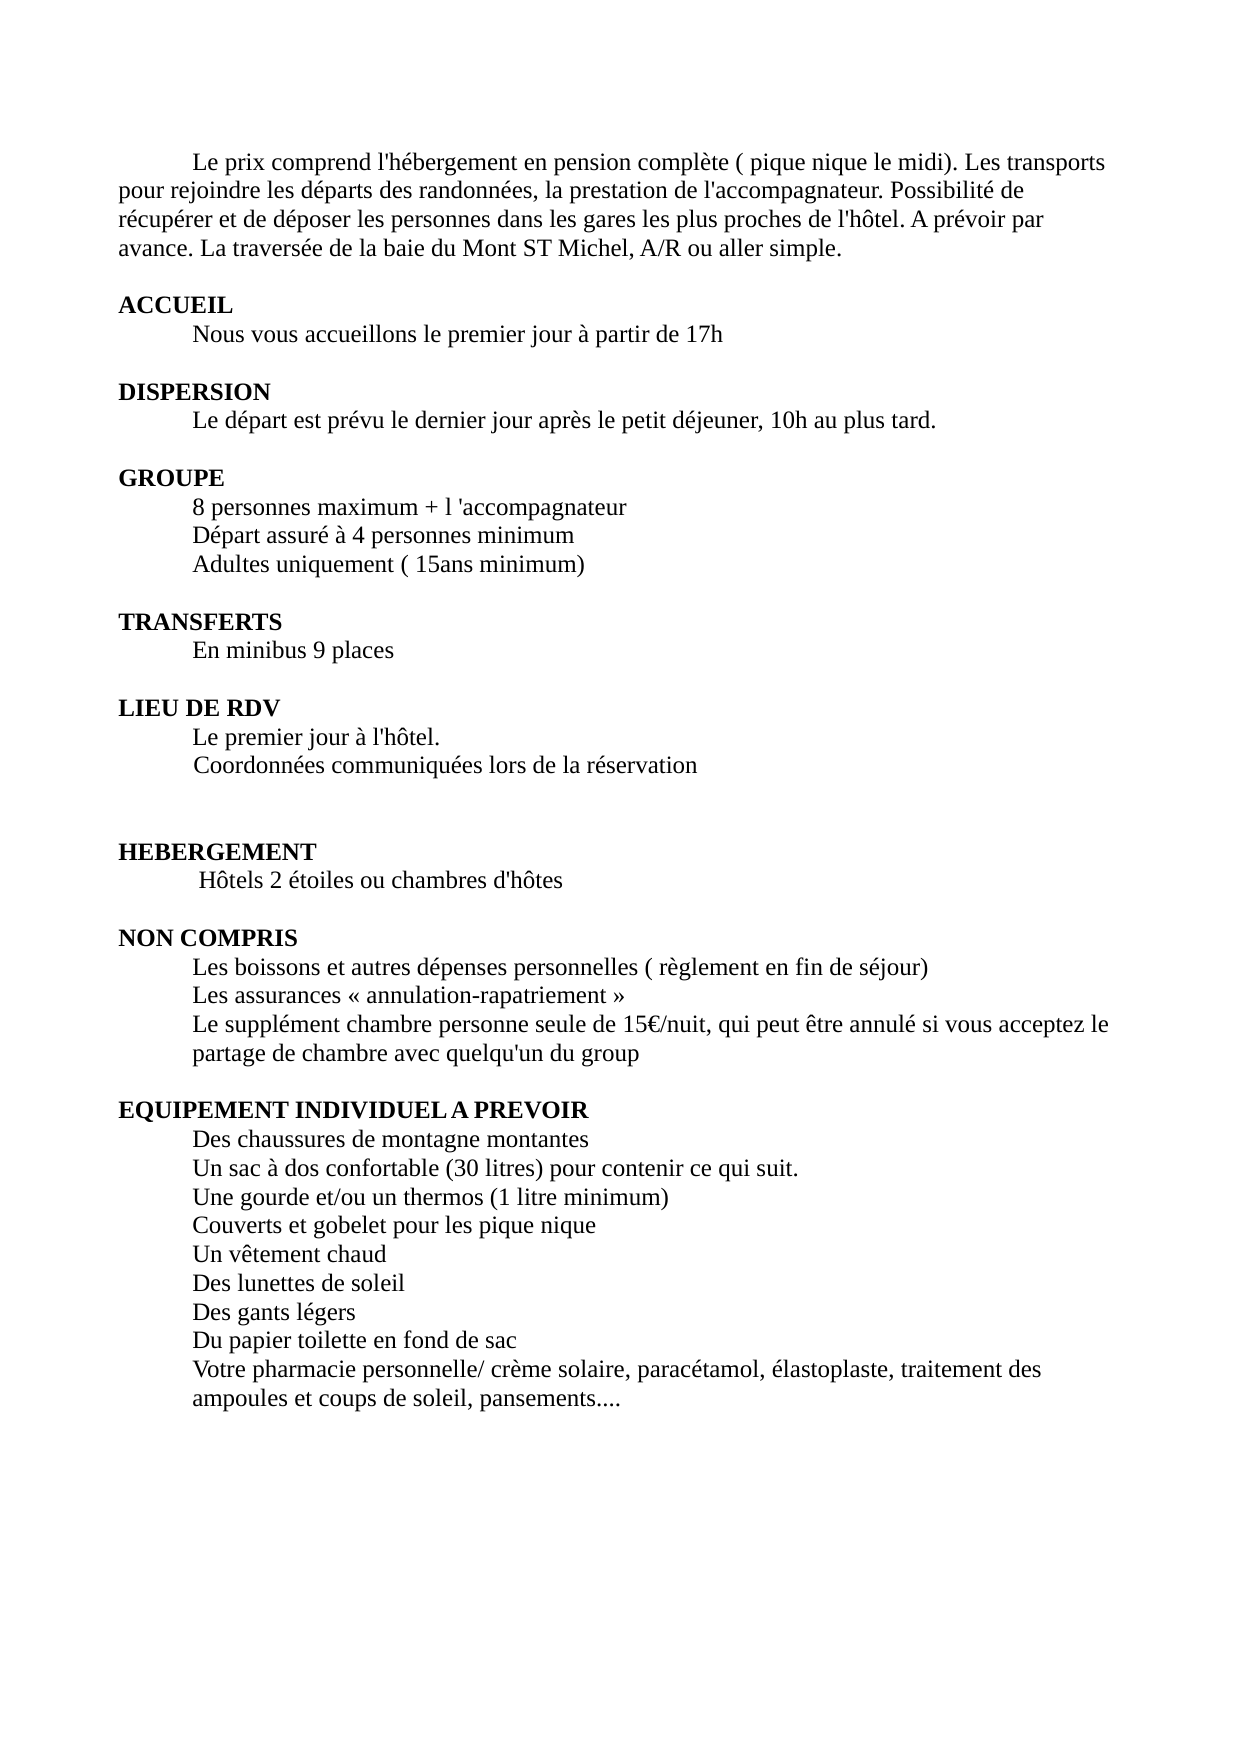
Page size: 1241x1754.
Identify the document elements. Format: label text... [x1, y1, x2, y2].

text NON COMPRIS [118, 923, 1122, 952]
text Le premier jour à l'hôtel. [118, 722, 1122, 751]
text Couverts et gobelet pour les pique nique [118, 1211, 1122, 1239]
text Hôtels 2 étoiles ou chambres d'hôtes [118, 866, 1122, 894]
text Une gourde et/ou un thermos (1 litre minimum) [118, 1182, 1122, 1211]
text Coordonnées communiquées lors de la réservation [118, 751, 1122, 779]
text Nous vous accueillons le premier jour à partir de 17h [118, 319, 1122, 348]
text TRANSFERTS [118, 607, 1122, 636]
text GROUPE [118, 463, 1122, 492]
text 8 personnes maximum + l 'accompagnateur [118, 492, 1122, 521]
text Un sac à dos confortable (30 litres) pour contenir ce qui suit. [118, 1153, 1122, 1182]
text Départ assuré à 4 personnes minimum [118, 521, 1122, 549]
text ACCUEIL [118, 291, 1122, 319]
text Les assurances « annulation-rapatriement » [118, 981, 1122, 1009]
text En minibus 9 places [118, 636, 1122, 664]
text Votre pharmacie personnelle/ crème solaire, paracétamol, élastoplaste, traitement des ampoules et coups de soleil, pansements.... [118, 1354, 1122, 1412]
text LIEU DE RDV [118, 693, 1122, 722]
text HEBERGEMENT [118, 837, 1122, 866]
text Le supplément chambre personne seule de 15€/nuit, qui peut être annulé si vous acceptez le partage de chambre avec quelqu'un du group [118, 1009, 1122, 1067]
text Les boissons et autres dépenses personnelles ( règlement en fin de séjour) [118, 952, 1122, 981]
text Du papier toilette en fond de sac [118, 1326, 1122, 1354]
text Le départ est prévu le dernier jour après le petit déjeuner, 10h au plus tard. [118, 406, 1122, 434]
text Des lunettes de soleil [118, 1268, 1122, 1297]
text Adultes uniquement ( 15ans minimum) [118, 549, 1122, 578]
text DISPERSION [118, 377, 1122, 406]
text Un vêtement chaud [118, 1239, 1122, 1268]
text Des gants légers [118, 1297, 1122, 1326]
text Des chaussures de montagne montantes [118, 1124, 1122, 1153]
text Le prix comprend l'hébergement en pension complète ( pique nique le midi). Les transports pour rejoindre les départs des randonnées, la prestation de l'accompagnateur. Possibilité de récupérer et de déposer les personnes dans les gares les plus proches de l'hôtel. A prévoir par avance. La traversée de la baie du Mont ST Michel, A/R ou aller simple. [118, 147, 1122, 262]
text EQUIPEMENT INDIVIDUEL A PREVOIR [118, 1096, 1122, 1124]
